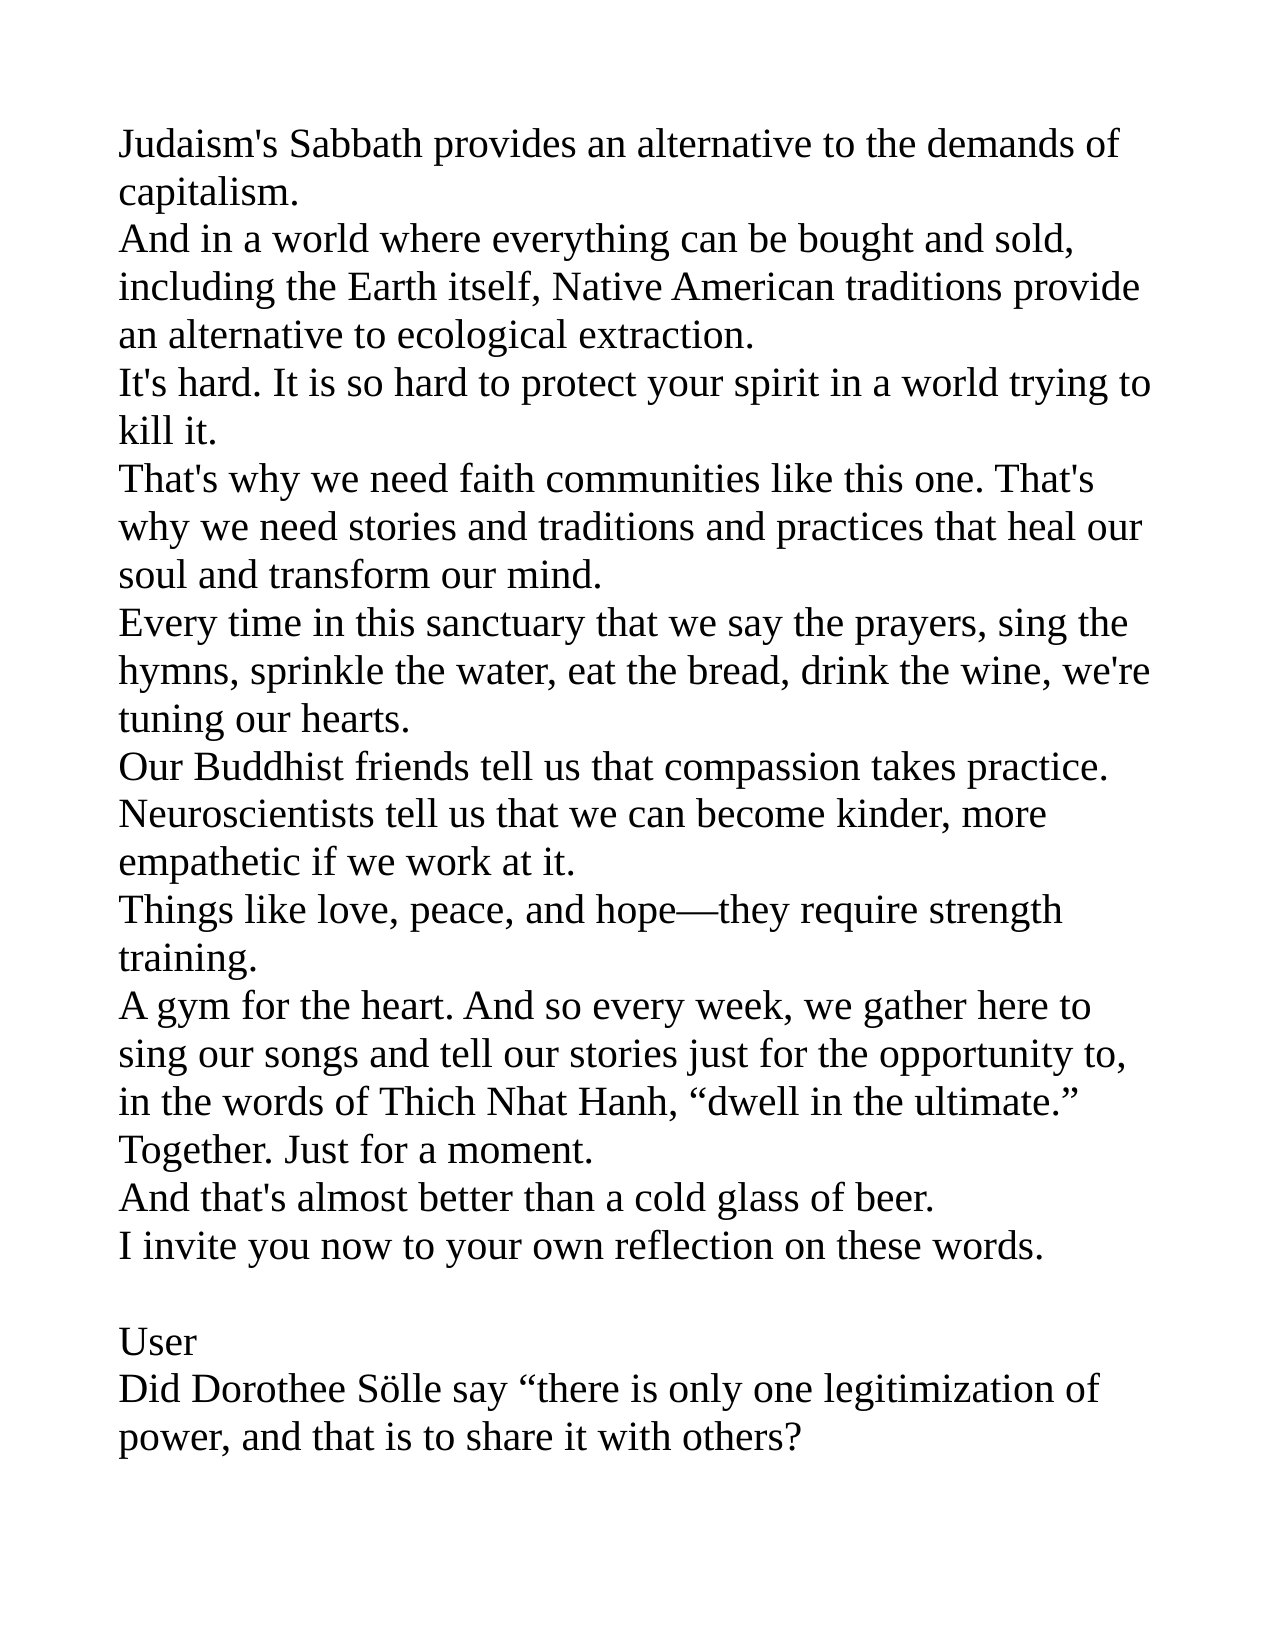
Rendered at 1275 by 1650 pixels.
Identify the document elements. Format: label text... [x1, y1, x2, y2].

text Things like love, peace, and hope—they require strength training. [118, 885, 1157, 981]
text That's why we need faith communities like this one. That's why we need stories and traditions and practices that heal our soul and transform our mind. [118, 453, 1157, 597]
text And that's almost better than a cold glass of beer. [118, 1172, 1157, 1220]
text I invite you now to your own reflection on these words. [118, 1220, 1157, 1268]
text Every time in this sanctuary that we say the prayers, sing the hymns, sprinkle the water, eat the bread, drink the wine, we're tuning our hearts. [118, 597, 1157, 741]
text A gym for the heart. And so every week, we gather here to sing our songs and tell our stories just for the opportunity to, in the words of Thich Nhat Hanh, “dwell in the ultimate.” [118, 981, 1157, 1124]
text Did Dorothee Sölle say “there is only one legitimization of power, and that is to share it with others? [118, 1364, 1157, 1460]
text User [118, 1316, 1157, 1364]
text And in a world where everything can be bought and sold, including the Earth itself, Native American traditions provide an alternative to ecological extraction. [118, 214, 1157, 358]
text Neuroscientists tell us that we can become kinder, more empathetic if we work at it. [118, 789, 1157, 885]
text It's hard. It is so hard to protect your spirit in a world trying to kill it. [118, 358, 1157, 453]
text Judaism's Sabbath provides an alternative to the demands of capitalism. [118, 118, 1157, 214]
text Together. Just for a moment. [118, 1124, 1157, 1172]
text Our Buddhist friends tell us that compassion takes practice. [118, 741, 1157, 789]
